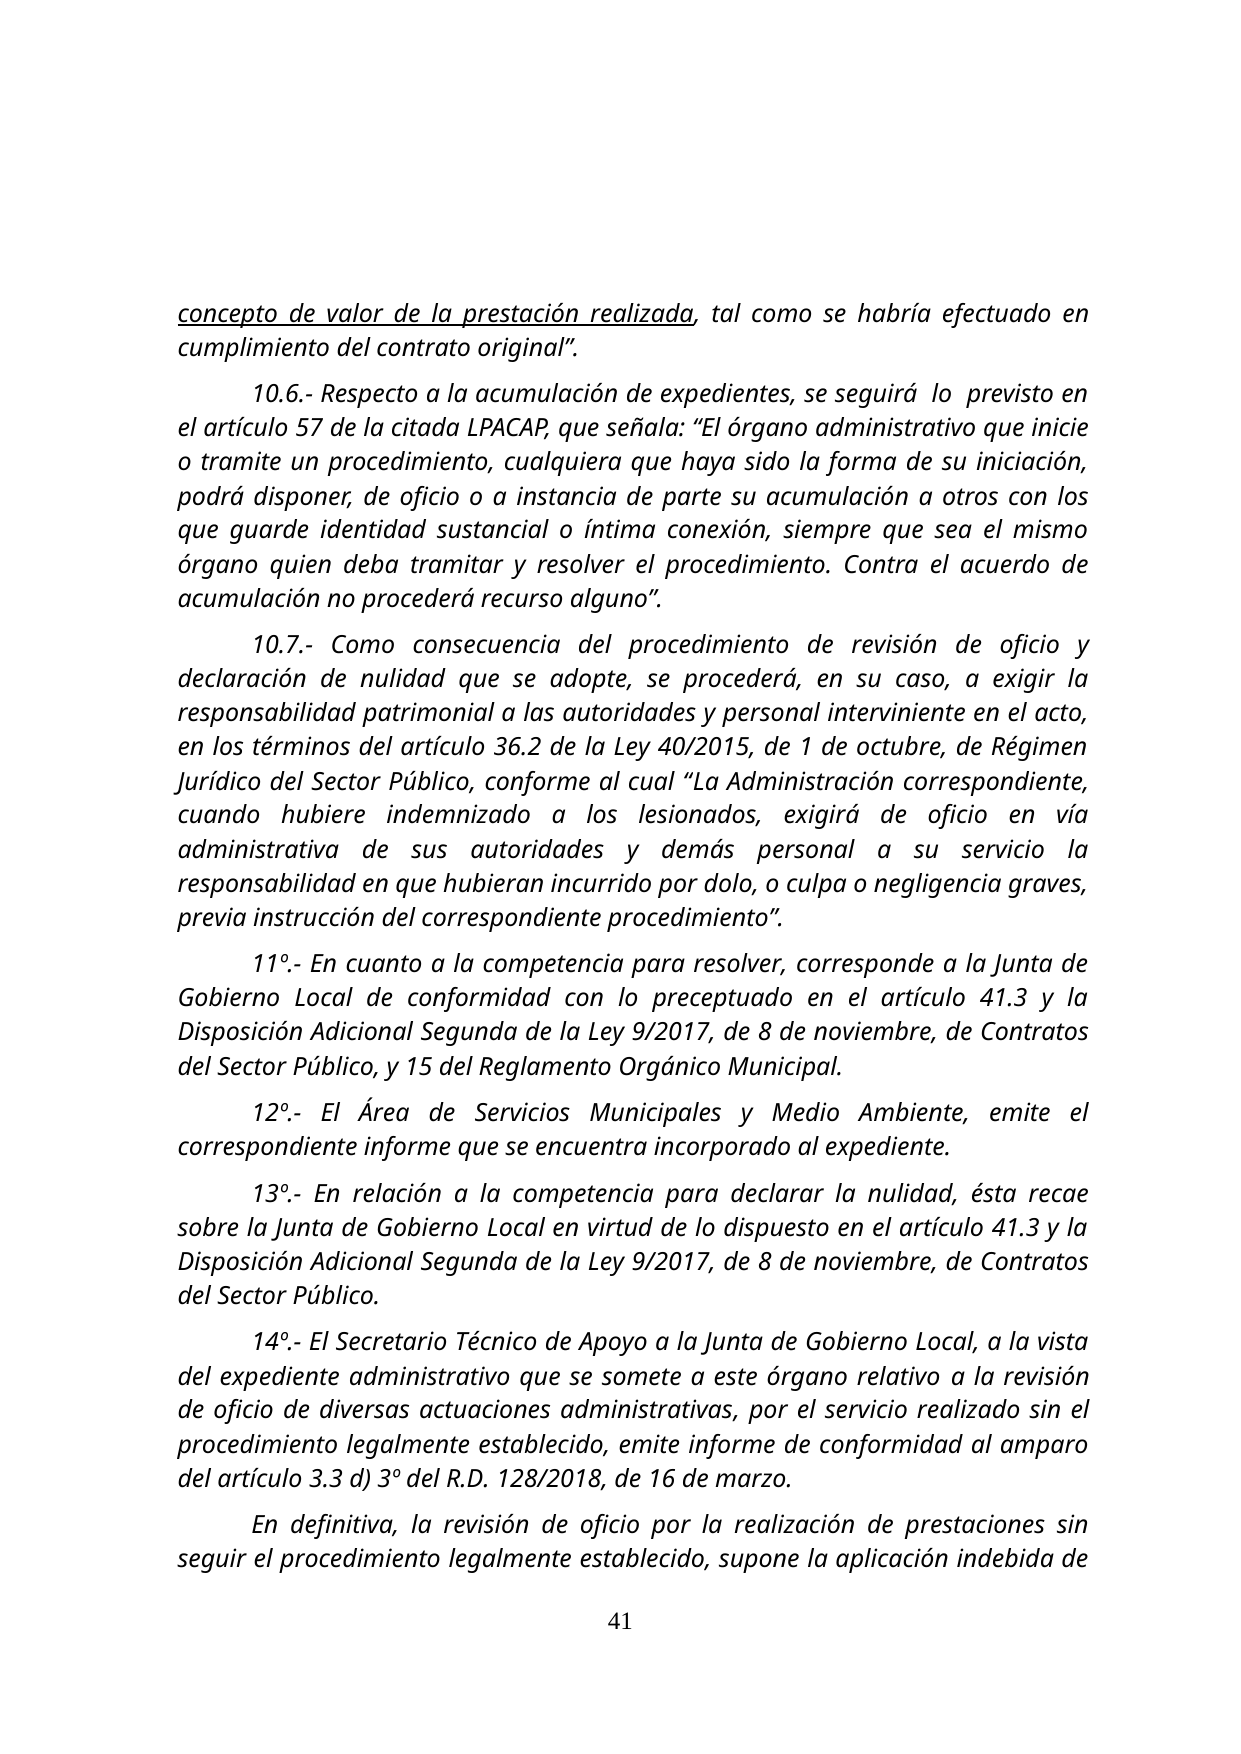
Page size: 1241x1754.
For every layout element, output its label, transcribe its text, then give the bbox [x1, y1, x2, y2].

text 12º.- El Área de Servicios Municipales y Medio Ambiente, emite el correspondiente informe que se encuentra incorporado al expediente. [177, 1095, 1093, 1163]
text 10.6.- Respecto a la acumulación de expedientes, se seguirá lo previsto en el artículo 57 de la citada LPACAP, que señala: “El órgano administrativo que inicie o tramite un procedimiento, cualquiera que haya sido la forma de su iniciación, podrá disponer, de oficio o a instancia de parte su acumulación a otros con los que guarde identidad sustancial o íntima conexión, siempre que sea el mismo órgano quien deba tramitar y resolver el procedimiento. Contra el acuerdo de acumulación no procederá recurso alguno”. [177, 376, 1093, 614]
text 11º.- En cuanto a la competencia para resolver, corresponde a la Junta de Gobierno Local de conformidad con lo preceptuado en el artículo 41.3 y la Disposición Adicional Segunda de la Ley 9/2017, de 8 de noviembre, de Contratos del Sector Público, y 15 del Reglamento Orgánico Municipal. [177, 946, 1093, 1082]
text 13º.- En relación a la competencia para declarar la nulidad, ésta recae sobre la Junta de Gobierno Local en virtud de lo dispuesto en el artículo 41.3 y la Disposición Adicional Segunda de la Ley 9/2017, de 8 de noviembre, de Contratos del Sector Público. [177, 1175, 1093, 1312]
text concepto de valor de la prestación realizada, tal como se habría efectuado en cumplimiento del contrato original”. [177, 295, 1093, 363]
text En definitiva, la revisión de oficio por la realización de prestaciones sin seguir el procedimiento legalmente establecido, supone la aplicación indebida de [177, 1507, 1093, 1575]
text 10.7.- Como consecuencia del procedimiento de revisión de oficio y declaración de nulidad que se adopte, se procederá, en su caso, a exigir la responsabilidad patrimonial a las autoridades y personal interviniente en el acto, en los términos del artículo 36.2 de la Ley 40/2015, de 1 de octubre, de Régimen Jurídico del Sector Público, conforme al cual “La Administración correspondiente, cuando hubiere indemnizado a los lesionados, exigirá de oficio en vía administrativa de sus autoridades y demás personal a su servicio la responsabilidad en que hubieran incurrido por dolo, o culpa o negligencia graves, previa instrucción del correspondiente procedimiento”. [177, 627, 1093, 933]
subtitle 14º.- El Secretario Técnico de Apoyo a la Junta de Gobierno Local, a la vista del expediente administrativo que se somete a este órgano relativo a la revisión de oficio de diversas actuaciones administrativas, por el servicio realizado sin el procedimiento legalmente establecido, emite informe de conformidad al amparo del artículo 3.3 d) 3º del R.D. 128/2018, de 16 de marzo. [177, 1324, 1093, 1494]
